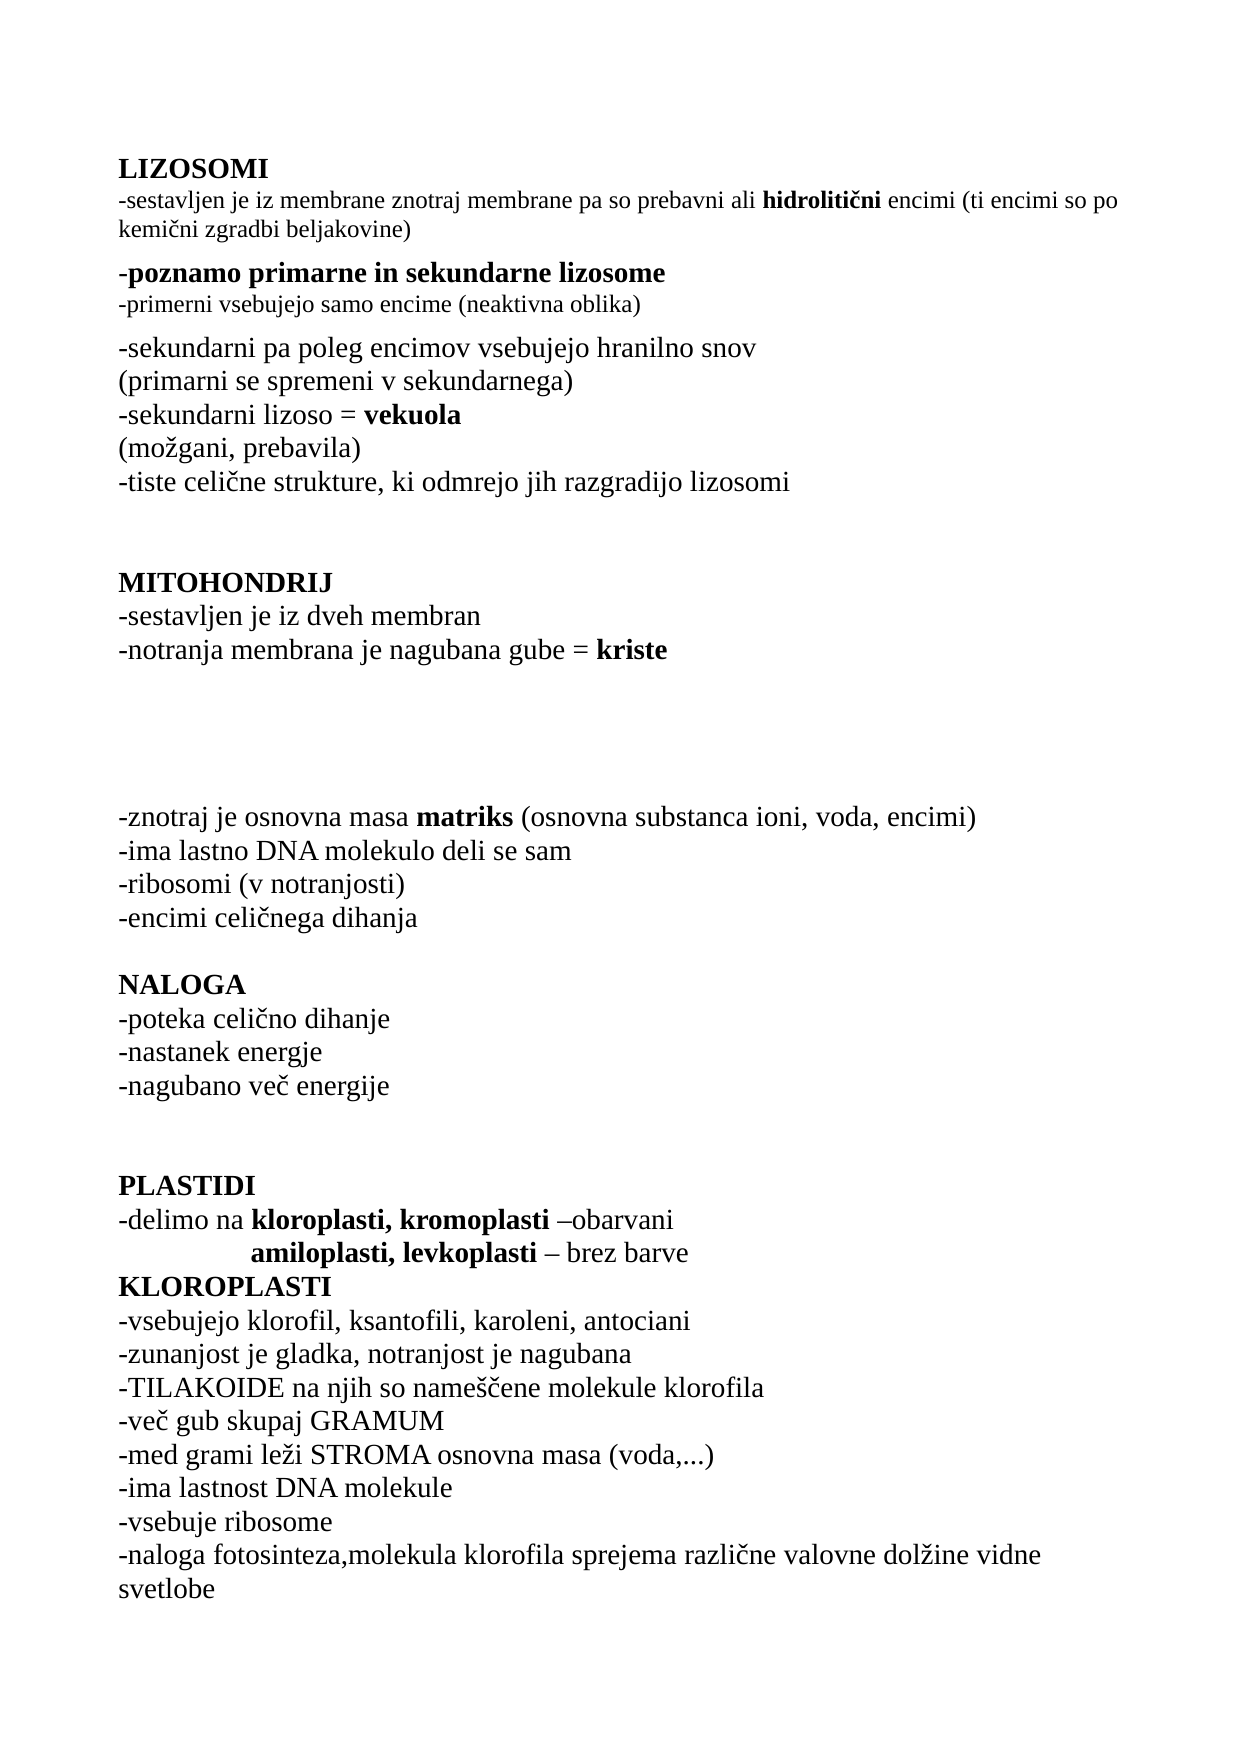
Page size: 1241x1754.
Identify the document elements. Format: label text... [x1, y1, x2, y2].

text -ima lastnost DNA molekule [118, 1470, 1122, 1504]
text -poteka celično dihanje [118, 1001, 1122, 1034]
text -poznamo primarne in sekundarne lizosome [118, 255, 1122, 289]
text -naloga fotosinteza,molekula klorofila sprejema različne valovne dolžine vidne svetlobe [118, 1537, 1122, 1604]
text amiloplasti, levkoplasti – brez barve [118, 1236, 1122, 1269]
text -vsebuje ribosome [118, 1504, 1122, 1537]
text (možgani, prebavila) [118, 431, 1122, 464]
subtitle LIZOSOMI [118, 152, 1122, 185]
text -notranja membrana je nagubana gube = kriste [118, 632, 1122, 665]
text -sekundarni lizoso = vekuola [118, 397, 1122, 431]
subtitle KLOROPLASTI [118, 1269, 1122, 1303]
text -ribosomi (v notranjosti) [118, 867, 1122, 900]
text -encimi celičnega dihanja [118, 900, 1122, 934]
text -primerni vsebujejo samo encime (neaktivna oblika) [118, 289, 1122, 317]
text -TILAKOIDE na njih so nameščene molekule klorofila [118, 1370, 1122, 1403]
subtitle PLASTIDI [118, 1168, 1122, 1202]
text -tiste celične strukture, ki odmrejo jih razgradijo lizosomi [118, 464, 1122, 498]
text -znotraj je osnovna masa matriks (osnovna substanca ioni, voda, encimi) [118, 799, 1122, 833]
text (primarni se spremeni v sekundarnega) [118, 363, 1122, 397]
text -zunanjost je gladka, notranjost je nagubana [118, 1336, 1122, 1370]
text -nagubano več energije [118, 1068, 1122, 1101]
text -vsebujejo klorofil, ksantofili, karoleni, antociani [118, 1303, 1122, 1336]
subtitle NALOGA [118, 967, 1122, 1001]
text -sestavljen je iz dveh membran [118, 598, 1122, 632]
text -več gub skupaj GRAMUM [118, 1403, 1122, 1437]
text -ima lastno DNA molekulo deli se sam [118, 833, 1122, 867]
text -sekundarni pa poleg encimov vsebujejo hranilno snov [118, 330, 1122, 363]
text -nastanek energje [118, 1034, 1122, 1068]
text -sestavljen je iz membrane znotraj membrane pa so prebavni ali hidrolitični encimi (ti encimi so po kemični zgradbi beljakovine) [118, 185, 1122, 243]
text -med grami leži STROMA osnovna masa (voda,...) [118, 1437, 1122, 1470]
subtitle MITOHONDRIJ [118, 565, 1122, 598]
text -delimo na kloroplasti, kromoplasti –obarvani [118, 1202, 1122, 1236]
